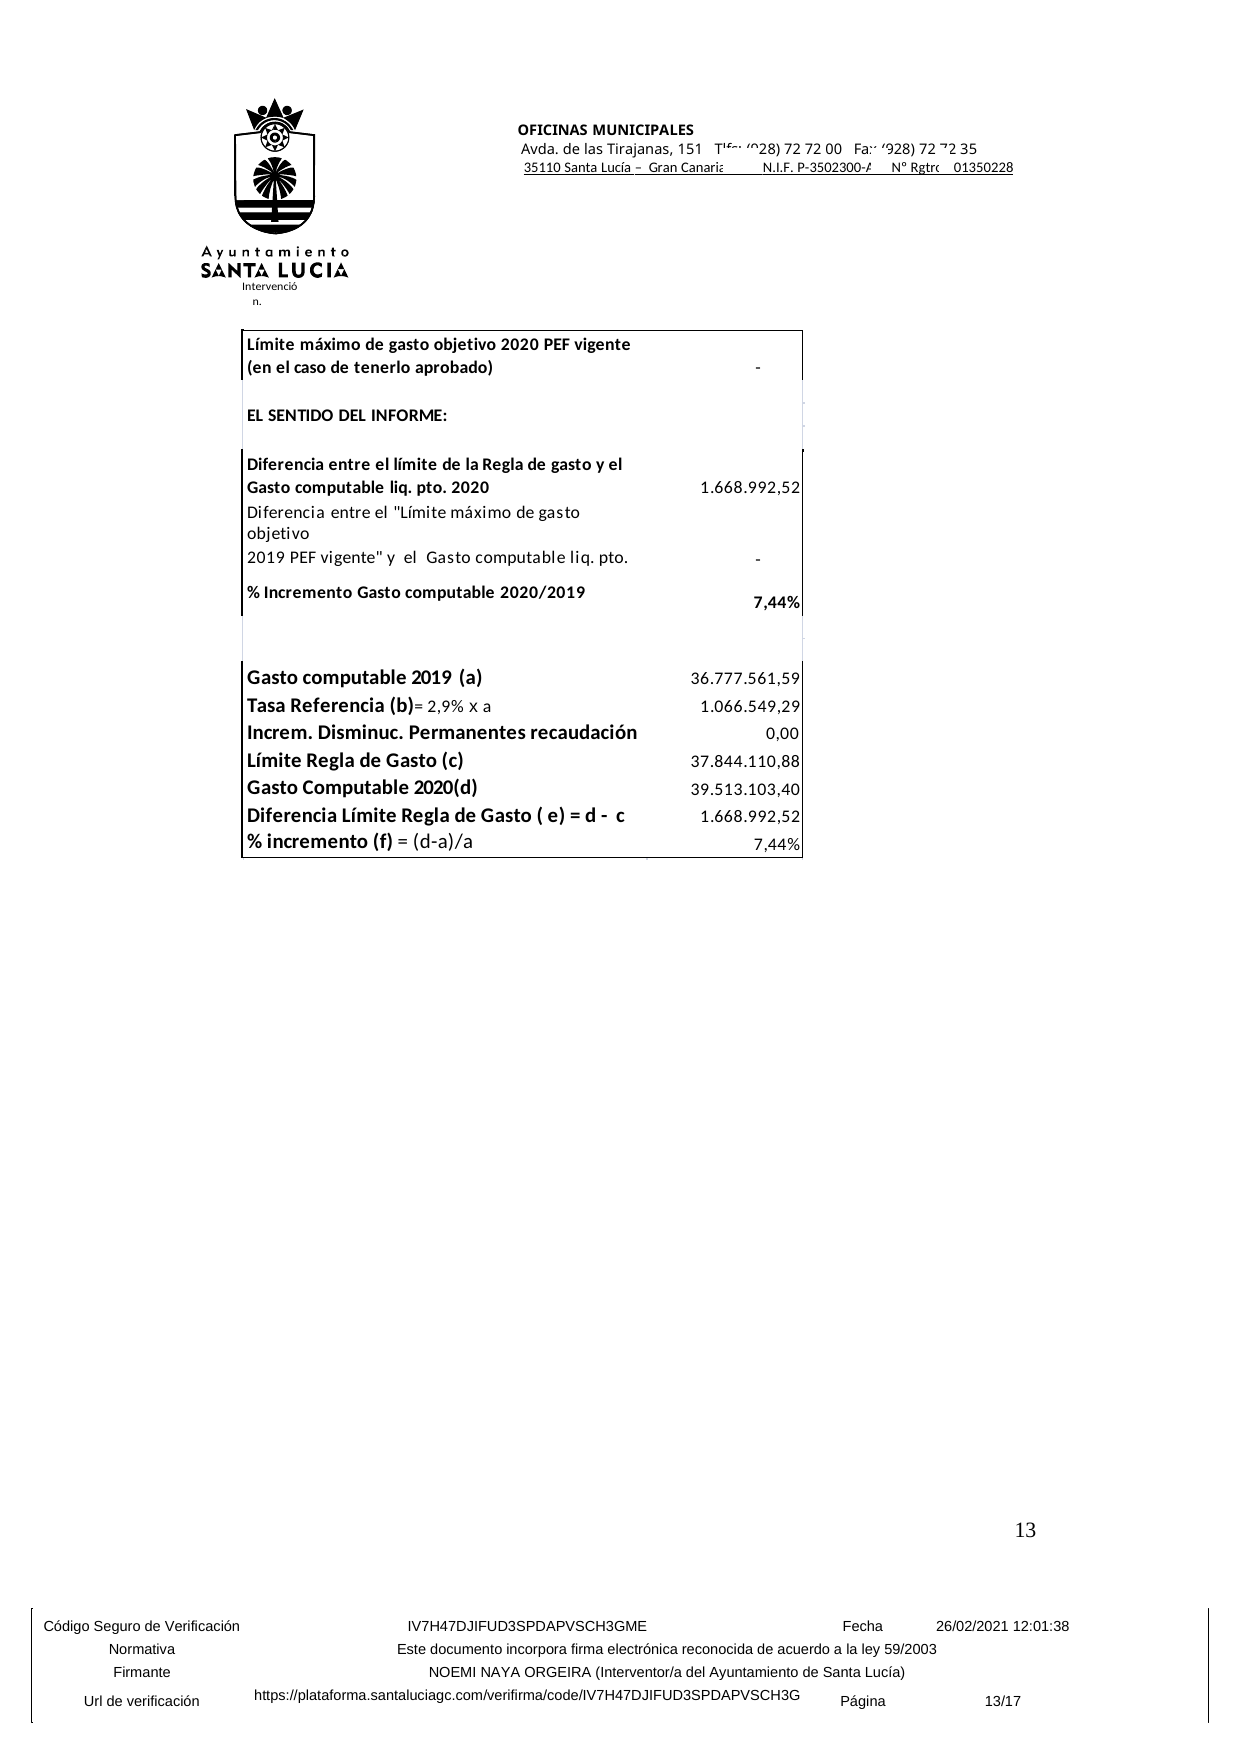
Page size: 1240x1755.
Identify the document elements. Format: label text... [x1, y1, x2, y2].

text Avda. de las Tirajanas, 151 Tlfs: (928) 72 72 00 Fax (928) 72 72 35 [521, 139, 1012, 158]
text Límite Regla de Gasto (c) [247, 747, 646, 772]
text 1.668.992,52 [700, 476, 802, 498]
text % Incremento Gasto computable 2020/2019 [247, 581, 646, 603]
text 2019 PEF vigente" y el Gasto computable liq. pto. [247, 546, 646, 567]
text OFICINAS MUNICIPALES [517, 122, 1012, 139]
text Diferencia entre el límite de la Regla de gasto y el [247, 453, 646, 474]
text IV7H47DJIFUD3SPDAPVSCH3GME [407, 1617, 807, 1634]
text https://plataforma.santaluciagc.com/verifirma/code/IV7H47DJIFUD3SPDAPVSCH3G [254, 1686, 807, 1703]
text Código Seguro de Verificación [43, 1617, 248, 1634]
text Límite máximo de gasto objetivo 2020 PEF vigente [247, 333, 646, 354]
text Diferencia entre el "Límite máximo de gasto objetivo [247, 501, 646, 544]
text EL SENTIDO DEL INFORME: [247, 404, 646, 426]
text Diferencia Límite Regla de Gasto ( e) = d - c [247, 802, 646, 828]
text - [646, 548, 761, 569]
text 39.513.103,40 [690, 778, 802, 799]
text Normativa [105, 1640, 178, 1657]
text (en el caso de tenerlo aprobado) [247, 356, 646, 378]
text 13 [1014, 1519, 1038, 1542]
text Gasto computable liq. pto. 2020 [247, 476, 646, 498]
text 7,44% [646, 833, 799, 854]
text 7,44% [646, 592, 800, 613]
text NOEMI NAYA ORGEIRA (Interventor/a del Ayuntamiento de Santa Lucía) [428, 1663, 1091, 1680]
text Firmante [110, 1663, 174, 1680]
text 13/17 [981, 1693, 1024, 1709]
text 36.777.561,59 [690, 667, 802, 689]
text 26/02/2021 12:01:38 [936, 1617, 1091, 1634]
text Gasto Computable 2020(d) [247, 774, 646, 800]
text Página [840, 1693, 919, 1709]
text Este documento incorpora firma electrónica reconocida de acuerdo a la ley 59/2003 [397, 1640, 1091, 1657]
text Gasto computable 2019 (a) [247, 664, 646, 690]
text 37.844.110,88 [690, 750, 802, 772]
text 1.066.549,29 [700, 695, 802, 717]
text % incremento (f) = (d-a)/a [247, 828, 646, 853]
text Tasa Referencia (b)= 2,9% x a [247, 692, 646, 717]
text 0,00 [646, 722, 798, 744]
text - [646, 356, 761, 378]
text Fecha [842, 1617, 919, 1634]
text 35110 Santa Lucía – Gran Canaria N.I.F. P-3502300-A Nº Rgtro : 01350228 [523, 158, 1012, 174]
text Intervención. NNO/ivb [242, 279, 303, 308]
text Increm. Disminuc. Permanentes recaudación [247, 719, 646, 745]
text Url de verificación [84, 1693, 248, 1709]
text 1.668.992,52 [700, 805, 802, 827]
